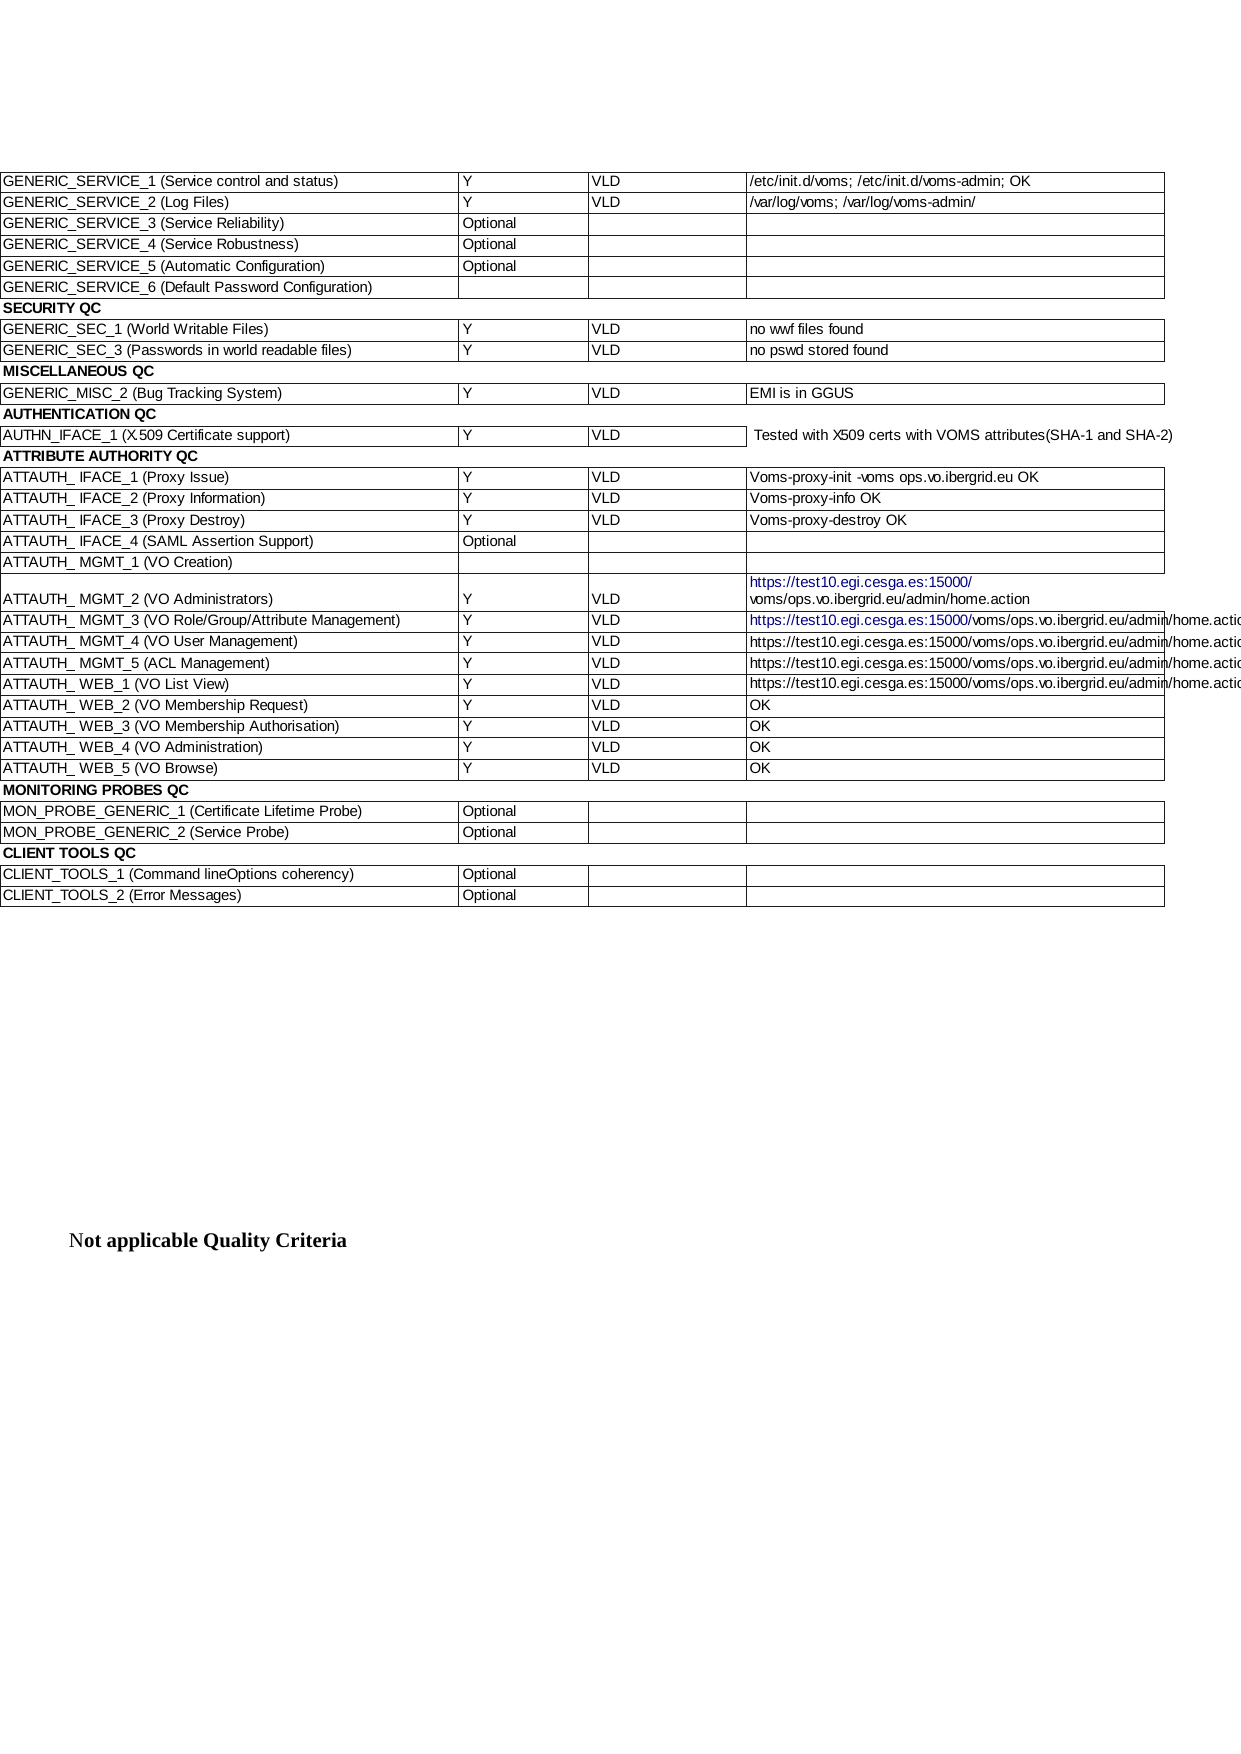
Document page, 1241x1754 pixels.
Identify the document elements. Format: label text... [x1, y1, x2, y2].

text Not applicable Quality Criteria [69, 172, 1200, 1252]
